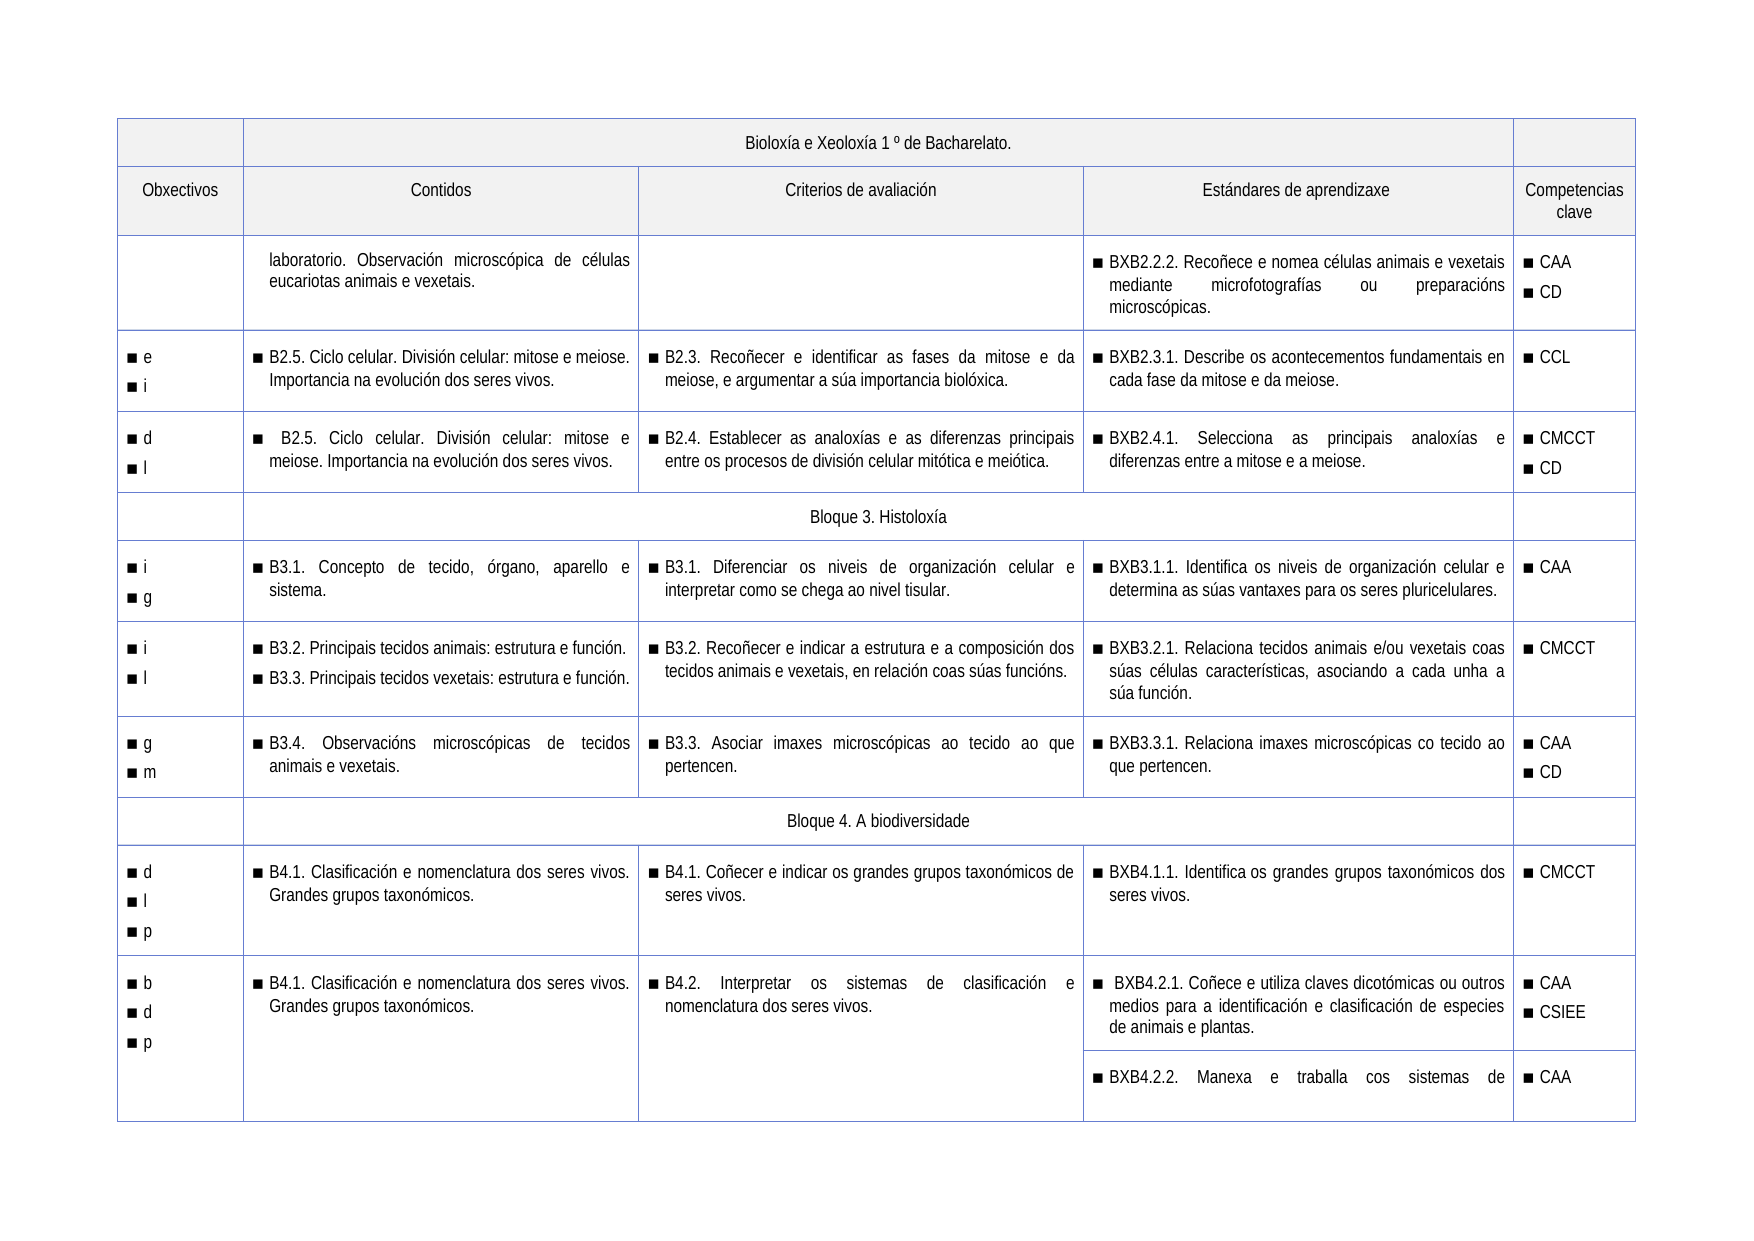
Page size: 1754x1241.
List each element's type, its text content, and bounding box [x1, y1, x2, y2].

table_cell B3.1. Concepto de tecido, órgano, aparello e sistema. [244, 541, 638, 621]
table_cell B4.2. Interpretar os sistemas de clasificación e nomenclatura dos seres vivos. [639, 956, 1083, 1121]
table_cell B4.1. Clasificación e nomenclatura dos seres vivos. Grandes grupos taxonómicos. [244, 846, 638, 955]
table_cell Contidos [244, 167, 638, 235]
table_cell CAA CD [1514, 717, 1635, 797]
table_cell CAA CD [1514, 236, 1635, 329]
table_cell BXB4.2.1. Coñece e utiliza claves dicotómicas ou outros medios para a identificación e clasificación de especies de animais e plantas. [1084, 956, 1513, 1050]
table_cell Estándares de aprendizaxe [1084, 167, 1513, 235]
table_cell [1514, 493, 1635, 540]
table_cell CAA CSC CSIEE [1514, 1051, 1635, 1121]
table_cell B3.3. Asociar imaxes microscópicas ao tecido ao que pertencen. [639, 717, 1083, 797]
table_cell BXB4.2.2. Manexa e traballa cos sistemas de [1084, 1051, 1513, 1121]
table_cell B4.1. Coñecer e indicar os grandes grupos taxonómicos de seres vivos. [639, 846, 1083, 955]
table_cell Criterios de avaliación [639, 167, 1083, 235]
table_cell Competencias clave [1514, 167, 1635, 235]
table_cell B3.1. Diferenciar os niveis de organización celular e interpretar como se chega ao nivel tisular. [639, 541, 1083, 621]
table_cell b d p [118, 956, 243, 1121]
table_cell B3.2. Recoñecer e indicar a estrutura e a composición dos tecidos animais e vexetais, en relación coas súas funcións. [639, 622, 1083, 716]
table_cell CAA CSIEE [1514, 956, 1635, 1050]
table_cell Bloque 3. Histoloxía [244, 493, 1513, 540]
table_header Bioloxía e Xeoloxía 1 º de Bacharelato. [244, 119, 1513, 166]
table_cell CMCCT [1514, 622, 1635, 716]
table_cell BXB2.4.1. Selecciona as principais analoxías e diferenzas entre a mitose e a meiose. [1084, 412, 1513, 492]
table_cell B3.4. Observacións microscópicas de tecidos animais e vexetais. [244, 717, 638, 797]
table_cell CAA [1514, 541, 1635, 621]
table_cell B3.2. Principais tecidos animais: estrutura e función. B3.3. Principais tecidos vexetais: estrutura e función. [244, 622, 638, 716]
table_cell e i [118, 331, 243, 411]
table_cell [639, 236, 1083, 329]
table_cell i l [118, 622, 243, 716]
table_header [1514, 119, 1635, 166]
table_cell d l [118, 412, 243, 492]
table_cell B2.3. Recoñecer e identificar as fases da mitose e da meiose, e argumentar a súa importancia biolóxica. [639, 331, 1083, 411]
table_cell [118, 493, 243, 540]
table_cell BXB3.1.1. Identifica os niveis de organización celular e determina as súas vantaxes para os seres pluricelulares. [1084, 541, 1513, 621]
table_cell Obxectivos [118, 167, 243, 235]
table_cell CCL [1514, 331, 1635, 411]
table_cell [1514, 798, 1635, 844]
table_cell [118, 236, 243, 329]
table_cell B2.5. Ciclo celular. División celular: mitose e meiose. Importancia na evolución dos seres vivos. [244, 331, 638, 411]
table_cell B4.1. Clasificación e nomenclatura dos seres vivos. Grandes grupos taxonómicos. [244, 956, 638, 1121]
table_cell i g [118, 541, 243, 621]
table_cell CMCCT [1514, 846, 1635, 955]
table_cell BXB2.2.2. Recoñece e nomea células animais e vexetais mediante microfotografías ou preparacións microscópicas. [1084, 236, 1513, 329]
table_cell B2.4. Establecer as analoxías e as diferenzas principais entre os procesos de división celular mitótica e meiótica. [639, 412, 1083, 492]
table_cell B2.5. Ciclo celular. División celular: mitose e meiose. Importancia na evolución dos seres vivos. [244, 412, 638, 492]
table_cell g m [118, 717, 243, 797]
table_cell laboratorio. Observación microscópica de células eucariotas animais e vexetais. [244, 236, 638, 329]
table_cell Bloque 4. A biodiversidade [244, 798, 1513, 844]
table_cell CMCCT CD [1514, 412, 1635, 492]
table_cell BXB2.3.1. Describe os acontecementos fundamentais en cada fase da mitose e da meiose. [1084, 331, 1513, 411]
table_header [118, 119, 243, 166]
table_cell BXB3.2.1. Relaciona tecidos animais e/ou vexetais coas súas células características, asociando a cada unha a súa función. [1084, 622, 1513, 716]
table_cell [118, 798, 243, 844]
table_cell d l p [118, 846, 243, 955]
table_cell BXB3.3.1. Relaciona imaxes microscópicas co tecido ao que pertencen. [1084, 717, 1513, 797]
table_cell BXB4.1.1. Identifica os grandes grupos taxonómicos dos seres vivos. [1084, 846, 1513, 955]
